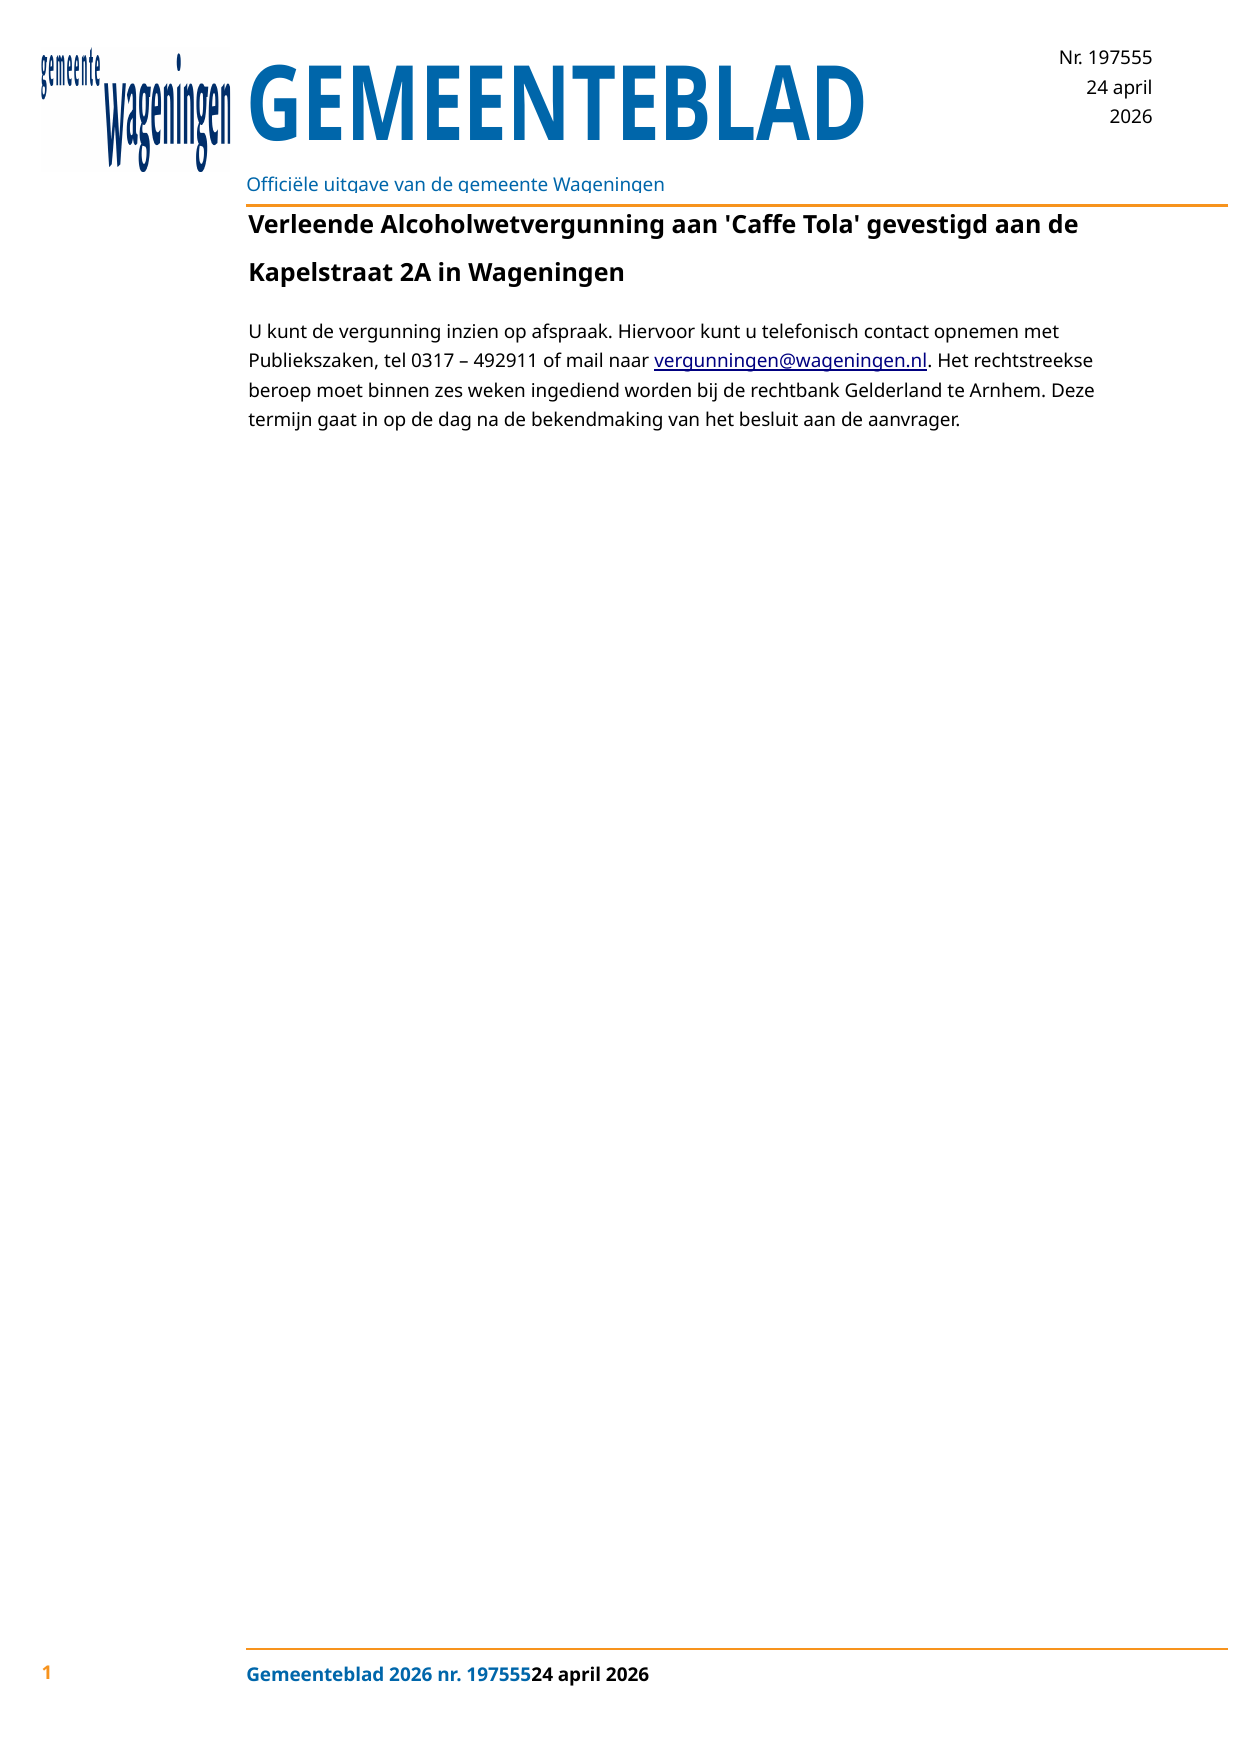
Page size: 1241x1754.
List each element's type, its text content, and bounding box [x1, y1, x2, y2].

text Verleende Alcoholwetvergunning aan 'Caffe Tola' gevestigd aan de Kapelstraat 2A in Wageningen [248, 207, 1152, 288]
text U kunt de vergunning inzien op afspraak. Hiervoor kunt u telefonisch contact opnemen met Publiekszaken, tel 0317 – 492911 of mail naar vergunningen@wageningen.nl. Het rechtstreekse beroep moet binnen zes weken ingediend worden bij de rechtbank Gelderland te Arnhem. Deze termijn gaat in op de dag na de bekendmaking van het besluit aan de aanvrager. [248, 318, 1152, 432]
picture [41, 47, 231, 172]
